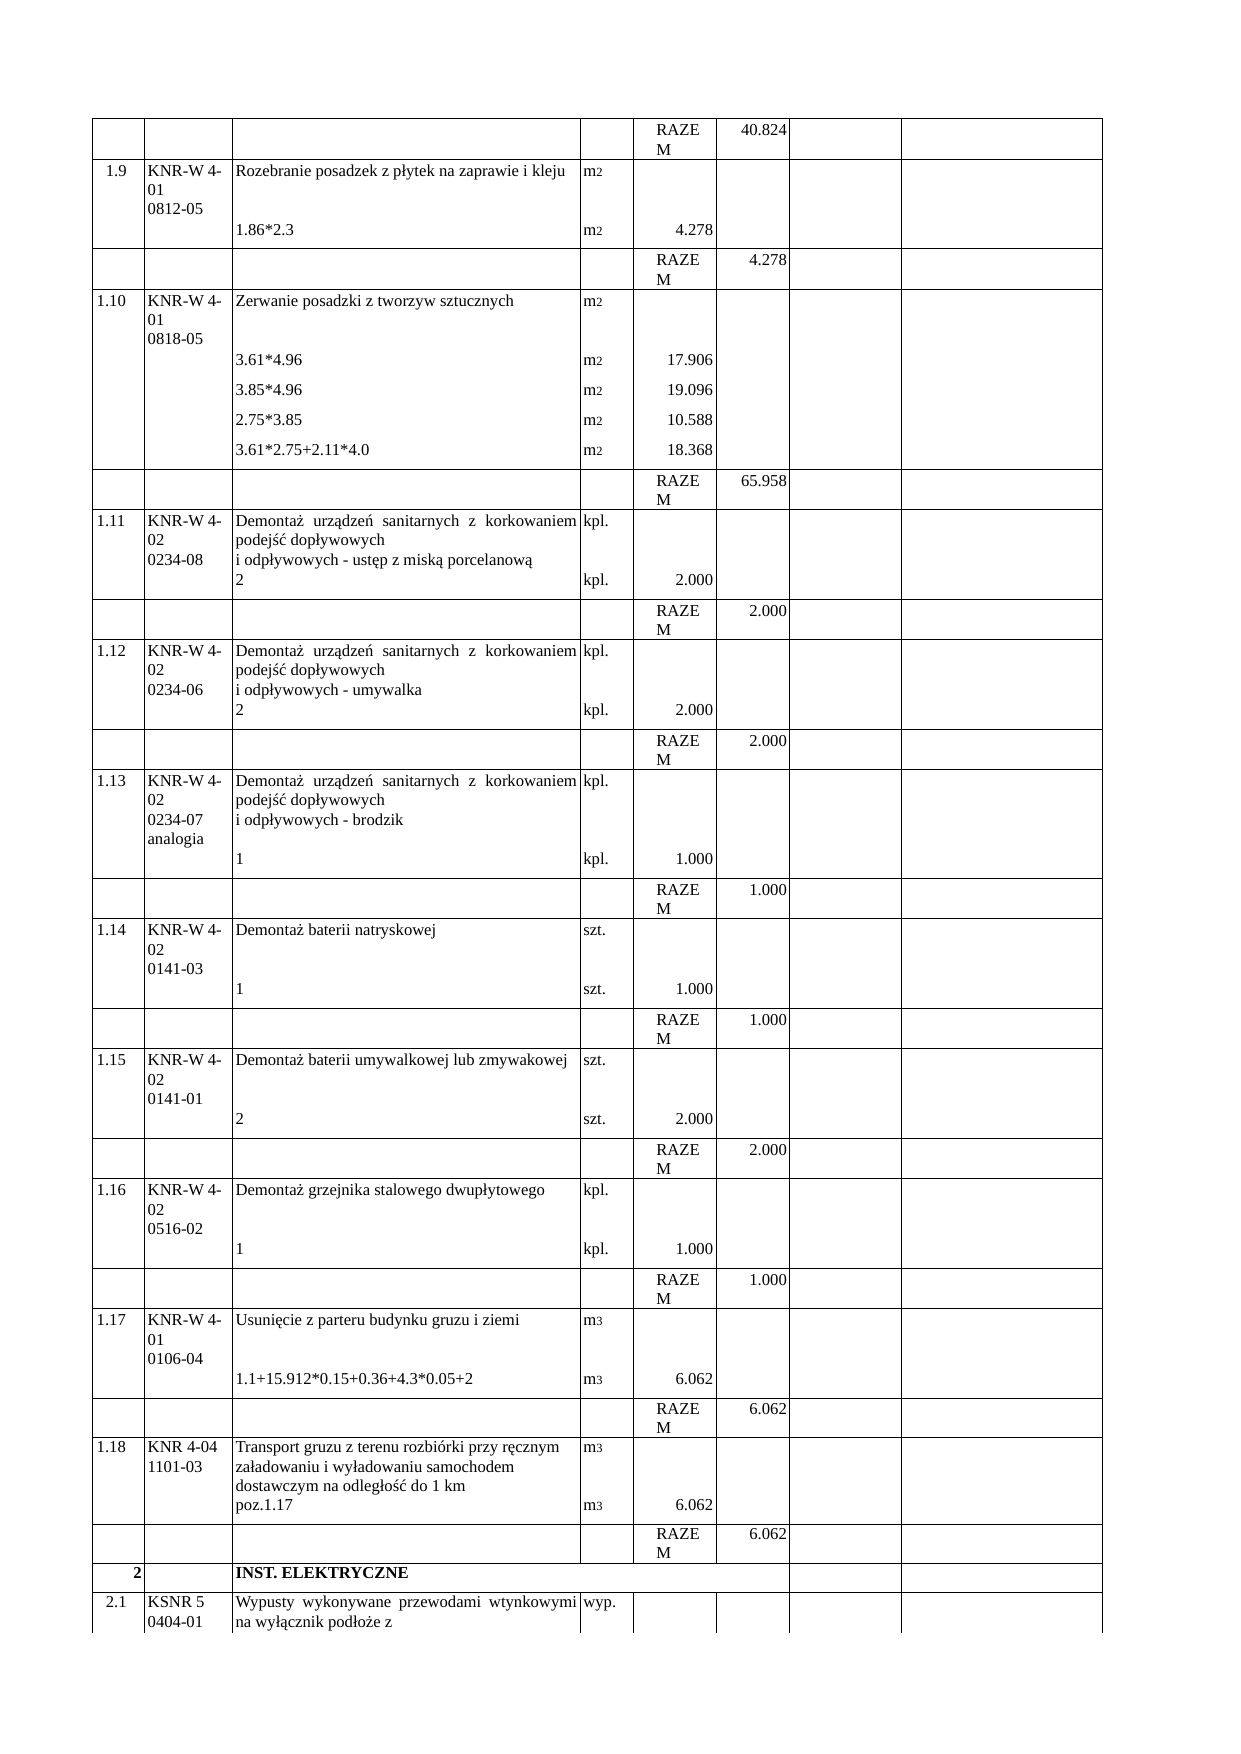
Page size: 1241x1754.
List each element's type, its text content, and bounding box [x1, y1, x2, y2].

table_cell 6.062 [634, 1495, 716, 1523]
table_cell [717, 290, 789, 348]
table_cell [145, 730, 232, 769]
table_cell [634, 1438, 716, 1495]
table_cell [790, 1108, 901, 1138]
table_cell [93, 348, 144, 378]
table_cell [902, 1525, 1102, 1562]
table_cell [145, 249, 232, 288]
table_cell [790, 1179, 901, 1238]
table_cell Usunięcie z parteru budynku gruzu i ziemi [233, 1309, 580, 1368]
table_cell [145, 470, 232, 509]
table_cell [902, 1238, 1102, 1268]
table_cell KNR-W 4-01 0818-05 [145, 290, 232, 348]
table_cell Demontaż baterii natryskowej [233, 919, 580, 978]
table_cell [93, 470, 144, 509]
table_cell [634, 1309, 716, 1368]
table_cell Demontaż baterii umywalkowej lub zmywakowej [233, 1049, 580, 1108]
table_cell [634, 160, 716, 218]
table_cell 1.86*2.3 [233, 218, 580, 248]
table_cell [902, 1438, 1102, 1495]
table_cell 2.000 [634, 569, 716, 599]
table_cell 1 [233, 848, 580, 878]
table_cell [145, 408, 232, 438]
table_cell 3.61*2.75+2.11*4.0 [233, 439, 580, 469]
table_cell [93, 439, 144, 469]
table_cell [93, 1108, 144, 1138]
table_cell 2 [233, 1108, 580, 1138]
table_cell kpl. [581, 569, 633, 599]
table_cell [233, 1139, 580, 1178]
table_cell [93, 1238, 144, 1268]
table_cell [902, 408, 1102, 438]
table_cell [790, 218, 901, 248]
table_cell [145, 1525, 232, 1562]
table_cell [902, 1179, 1102, 1238]
table_cell [717, 408, 789, 438]
table_cell [902, 770, 1102, 848]
table_cell [634, 1593, 716, 1633]
table_cell [145, 978, 232, 1008]
table_cell [790, 1139, 901, 1178]
table_cell Demontaż urządzeń sanitarnych z korkowaniem podejść dopływowych i odpływowych - umywalka [233, 640, 580, 698]
table_cell KNR-W 4-01 0812-05 [145, 160, 232, 218]
table_cell [93, 879, 144, 918]
table_cell KNR-W 4-02 0516-02 [145, 1179, 232, 1238]
table_cell [93, 249, 144, 288]
table_cell m3 [581, 1368, 633, 1398]
table_cell [902, 1399, 1102, 1437]
table_cell m2 [581, 408, 633, 438]
table_cell m2 [581, 218, 633, 248]
table_cell [790, 290, 901, 348]
table_cell 2 [233, 699, 580, 729]
table_cell 2.1 [93, 1593, 144, 1633]
table_cell [717, 978, 789, 1008]
table_cell [790, 730, 901, 769]
table_cell [717, 1593, 789, 1633]
table_cell Rozebranie posadzek z płytek na zaprawie i kleju [233, 160, 580, 218]
table_cell [233, 249, 580, 288]
table_cell [902, 1368, 1102, 1398]
table_cell 1.13 [93, 770, 144, 848]
table_cell [902, 218, 1102, 248]
table_cell [902, 160, 1102, 218]
table_cell 1.12 [93, 640, 144, 698]
table_cell [634, 770, 716, 848]
table_cell [902, 510, 1102, 568]
table_cell RAZEM [634, 1525, 716, 1562]
table_cell [145, 1139, 232, 1178]
table_cell [902, 919, 1102, 978]
table_cell [233, 1399, 580, 1437]
table_cell [790, 119, 901, 158]
table_cell [902, 1049, 1102, 1108]
table_cell [145, 1009, 232, 1048]
table_cell 2.000 [634, 699, 716, 729]
table_cell [790, 1438, 901, 1495]
table_cell RAZEM [634, 1399, 716, 1437]
table_cell [93, 1269, 144, 1308]
table_cell RAZEM [634, 730, 716, 769]
table_cell [717, 919, 789, 978]
table_cell [581, 879, 633, 918]
table_cell 1.17 [93, 1309, 144, 1368]
table_cell [790, 1049, 901, 1108]
table_cell RAZEM [634, 1139, 716, 1178]
table_cell 2.000 [717, 730, 789, 769]
table_cell [902, 119, 1102, 158]
table_cell m3 [581, 1438, 633, 1495]
table_cell [790, 1009, 901, 1048]
table_cell kpl. [581, 848, 633, 878]
table_cell [717, 378, 789, 408]
table_cell [902, 348, 1102, 378]
table_cell m3 [581, 1309, 633, 1368]
table_cell KNR-W 4-02 0234-07 analogia [145, 770, 232, 848]
table_cell [233, 1269, 580, 1308]
table_cell [717, 1049, 789, 1108]
table_cell [145, 569, 232, 599]
table_cell 18.368 [634, 439, 716, 469]
table_cell [790, 1564, 901, 1592]
table_cell [145, 119, 232, 158]
table_cell [790, 1593, 901, 1633]
table_cell Zerwanie posadzki z tworzyw sztucznych [233, 290, 580, 348]
table_cell [93, 378, 144, 408]
table_cell KNR-W 4-02 0234-06 [145, 640, 232, 698]
table_cell [717, 1438, 789, 1495]
table_cell [790, 348, 901, 378]
table_cell [93, 1009, 144, 1048]
table_cell [145, 699, 232, 729]
table_cell [634, 1179, 716, 1238]
table_cell KNR-W 4-01 0106-04 [145, 1309, 232, 1368]
table_cell 1.18 [93, 1438, 144, 1495]
table_cell [790, 249, 901, 288]
table_cell [93, 408, 144, 438]
table_cell [634, 290, 716, 348]
table_cell [790, 879, 901, 918]
table_cell [790, 919, 901, 978]
table_cell m2 [581, 439, 633, 469]
table_cell [93, 1139, 144, 1178]
table_cell [902, 1269, 1102, 1308]
table_cell [145, 1564, 232, 1592]
table_cell [581, 1009, 633, 1048]
table_cell 1.1+15.912*0.15+0.36+4.3*0.05+2 [233, 1368, 580, 1398]
table_cell RAZEM [634, 1269, 716, 1308]
table_cell 1.000 [717, 879, 789, 918]
table_cell [717, 770, 789, 848]
table_cell 3.85*4.96 [233, 378, 580, 408]
table_cell [902, 1309, 1102, 1368]
table_cell m2 [581, 378, 633, 408]
table_cell 1.000 [717, 1269, 789, 1308]
table_cell [93, 978, 144, 1008]
table_cell szt. [581, 1108, 633, 1138]
table_cell 2 [93, 1564, 144, 1592]
table_cell [93, 1525, 144, 1562]
table_cell RAZEM [634, 600, 716, 639]
table_cell [790, 569, 901, 599]
table_cell [902, 569, 1102, 599]
table_cell kpl. [581, 1238, 633, 1268]
table_cell 1.000 [634, 978, 716, 1008]
table_cell 1.14 [93, 919, 144, 978]
table_cell [634, 1049, 716, 1108]
table_cell [790, 1368, 901, 1398]
table_cell [902, 730, 1102, 769]
table_cell 2 [233, 569, 580, 599]
table_cell [145, 439, 232, 469]
table_cell [790, 160, 901, 218]
table_cell [93, 218, 144, 248]
table_cell KNR-W 4-02 0141-01 [145, 1049, 232, 1108]
table_cell [93, 1399, 144, 1437]
table_cell 1.000 [634, 848, 716, 878]
table_cell [634, 640, 716, 698]
table_cell [581, 600, 633, 639]
table_cell [902, 1139, 1102, 1178]
table_cell [233, 730, 580, 769]
table_cell RAZEM [634, 249, 716, 288]
table_cell 4.278 [717, 249, 789, 288]
table_cell [581, 730, 633, 769]
table_cell Demontaż grzejnika stalowego dwupłytowego [233, 1179, 580, 1238]
table_cell [93, 730, 144, 769]
table_cell [581, 470, 633, 509]
table_cell kpl. [581, 510, 633, 568]
table_cell [581, 119, 633, 158]
table_cell [902, 978, 1102, 1008]
table_cell 3.61*4.96 [233, 348, 580, 378]
table_cell [145, 1368, 232, 1398]
table_cell [233, 1009, 580, 1048]
table_cell [581, 1399, 633, 1437]
table_cell 19.096 [634, 378, 716, 408]
table_cell [145, 848, 232, 878]
table_cell [717, 1238, 789, 1268]
table_cell [902, 848, 1102, 878]
table_cell 1.11 [93, 510, 144, 568]
table_cell 1.10 [93, 290, 144, 348]
table_cell [145, 1495, 232, 1523]
table_cell [145, 600, 232, 639]
table_cell 6.062 [634, 1368, 716, 1398]
table_cell [902, 699, 1102, 729]
table_cell poz.1.17 [233, 1495, 580, 1523]
table_cell kpl. [581, 640, 633, 698]
table_cell [93, 848, 144, 878]
table_cell KNR-W 4-02 0141-03 [145, 919, 232, 978]
table_cell 1 [233, 1238, 580, 1268]
table_cell [790, 408, 901, 438]
table_cell [790, 1269, 901, 1308]
table_cell 1.16 [93, 1179, 144, 1238]
table_cell [634, 510, 716, 568]
table_cell [790, 510, 901, 568]
table_cell 6.062 [717, 1399, 789, 1437]
table_cell 40.824 [717, 119, 789, 158]
table_cell KSNR 5 0404-01 [145, 1593, 232, 1633]
table_cell kpl. [581, 770, 633, 848]
table_cell [717, 160, 789, 218]
table_cell [93, 569, 144, 599]
table_cell [902, 600, 1102, 639]
table_cell [717, 1108, 789, 1138]
table_cell [902, 640, 1102, 698]
table_cell [790, 439, 901, 469]
table_cell kpl. [581, 1179, 633, 1238]
table_cell [790, 600, 901, 639]
table_cell [717, 699, 789, 729]
table_cell m2 [581, 348, 633, 378]
table_cell [790, 699, 901, 729]
table_cell [902, 1009, 1102, 1048]
table_cell 2.000 [717, 1139, 789, 1178]
table_cell [717, 1495, 789, 1523]
table_cell [717, 848, 789, 878]
table_cell 17.906 [634, 348, 716, 378]
table_cell [790, 1495, 901, 1523]
table_cell [145, 218, 232, 248]
table_cell [233, 1525, 580, 1562]
table_cell [145, 348, 232, 378]
table_cell [145, 1399, 232, 1437]
table_cell [790, 640, 901, 698]
table_cell 1.000 [717, 1009, 789, 1048]
table_cell Wypusty wykonywane przewodami wtynkowymi na wyłącznik podłoże z [233, 1593, 580, 1633]
table_cell [233, 879, 580, 918]
table_cell [233, 119, 580, 158]
table_cell 2.000 [634, 1108, 716, 1138]
table_cell [145, 1269, 232, 1308]
table_cell szt. [581, 919, 633, 978]
table_cell [902, 378, 1102, 408]
table_cell [581, 249, 633, 288]
table_cell 1.15 [93, 1049, 144, 1108]
table_cell [717, 640, 789, 698]
table_cell [790, 1309, 901, 1368]
table_cell [145, 879, 232, 918]
table_cell [717, 348, 789, 378]
table_cell [790, 1238, 901, 1268]
table_cell KNR 4-04 1101-03 [145, 1438, 232, 1495]
table_cell 2.75*3.85 [233, 408, 580, 438]
table_cell [790, 1399, 901, 1437]
table_cell [717, 1179, 789, 1238]
table_cell [233, 600, 580, 639]
table_cell 6.062 [717, 1525, 789, 1562]
table_cell [902, 1564, 1102, 1592]
table_cell 10.588 [634, 408, 716, 438]
table_cell KNR-W 4-02 0234-08 [145, 510, 232, 568]
table_cell RAZEM [634, 119, 716, 158]
table_cell [790, 470, 901, 509]
table_cell [717, 569, 789, 599]
table_cell [790, 848, 901, 878]
table_cell [717, 218, 789, 248]
table_cell [93, 119, 144, 158]
table_cell [93, 1368, 144, 1398]
table_cell 1.000 [634, 1238, 716, 1268]
table_cell [902, 249, 1102, 288]
table_cell [145, 1238, 232, 1268]
table_cell [581, 1525, 633, 1562]
table_cell [581, 1269, 633, 1308]
table_cell RAZEM [634, 1009, 716, 1048]
table_cell [145, 1108, 232, 1138]
table_cell [93, 600, 144, 639]
table_cell 1 [233, 978, 580, 1008]
table_cell [717, 439, 789, 469]
table_cell kpl. [581, 699, 633, 729]
table_cell szt. [581, 1049, 633, 1108]
table_cell Transport gruzu z terenu rozbiórki przy ręcznym załadowaniu i wyładowaniu samochodem dostawczym na odległość do 1 km [233, 1438, 580, 1495]
table_cell 65.958 [717, 470, 789, 509]
table_cell wyp. [581, 1593, 633, 1633]
table_cell [902, 1593, 1102, 1633]
table_cell 2.000 [717, 600, 789, 639]
table_cell Demontaż urządzeń sanitarnych z korkowaniem podejść dopływowych i odpływowych - ustęp z miską porcelanową [233, 510, 580, 568]
table_cell [145, 378, 232, 408]
table_cell [233, 470, 580, 509]
table_cell m2 [581, 160, 633, 218]
table_cell [717, 1309, 789, 1368]
table_cell 1.9 [93, 160, 144, 218]
table_cell [790, 378, 901, 408]
table_cell [902, 470, 1102, 509]
table_cell m3 [581, 1495, 633, 1523]
table_cell [902, 879, 1102, 918]
table_cell [634, 919, 716, 978]
table_cell [717, 1368, 789, 1398]
table_cell m2 [581, 290, 633, 348]
table_cell Demontaż urządzeń sanitarnych z korkowaniem podejść dopływowych i odpływowych - brodzik [233, 770, 580, 848]
table_cell [93, 1495, 144, 1523]
table_cell [790, 1525, 901, 1562]
table_cell 4.278 [634, 218, 716, 248]
table_cell [790, 770, 901, 848]
table_cell [902, 1108, 1102, 1138]
table_cell [902, 290, 1102, 348]
table_cell [581, 1139, 633, 1178]
table_cell szt. [581, 978, 633, 1008]
table_cell RAZEM [634, 879, 716, 918]
table_cell [790, 978, 901, 1008]
table_cell INST. ELEKTRYCZNE [233, 1564, 789, 1592]
table_cell [717, 510, 789, 568]
table_cell [93, 699, 144, 729]
table_cell [902, 1495, 1102, 1523]
table_cell [902, 439, 1102, 469]
table_cell RAZEM [634, 470, 716, 509]
